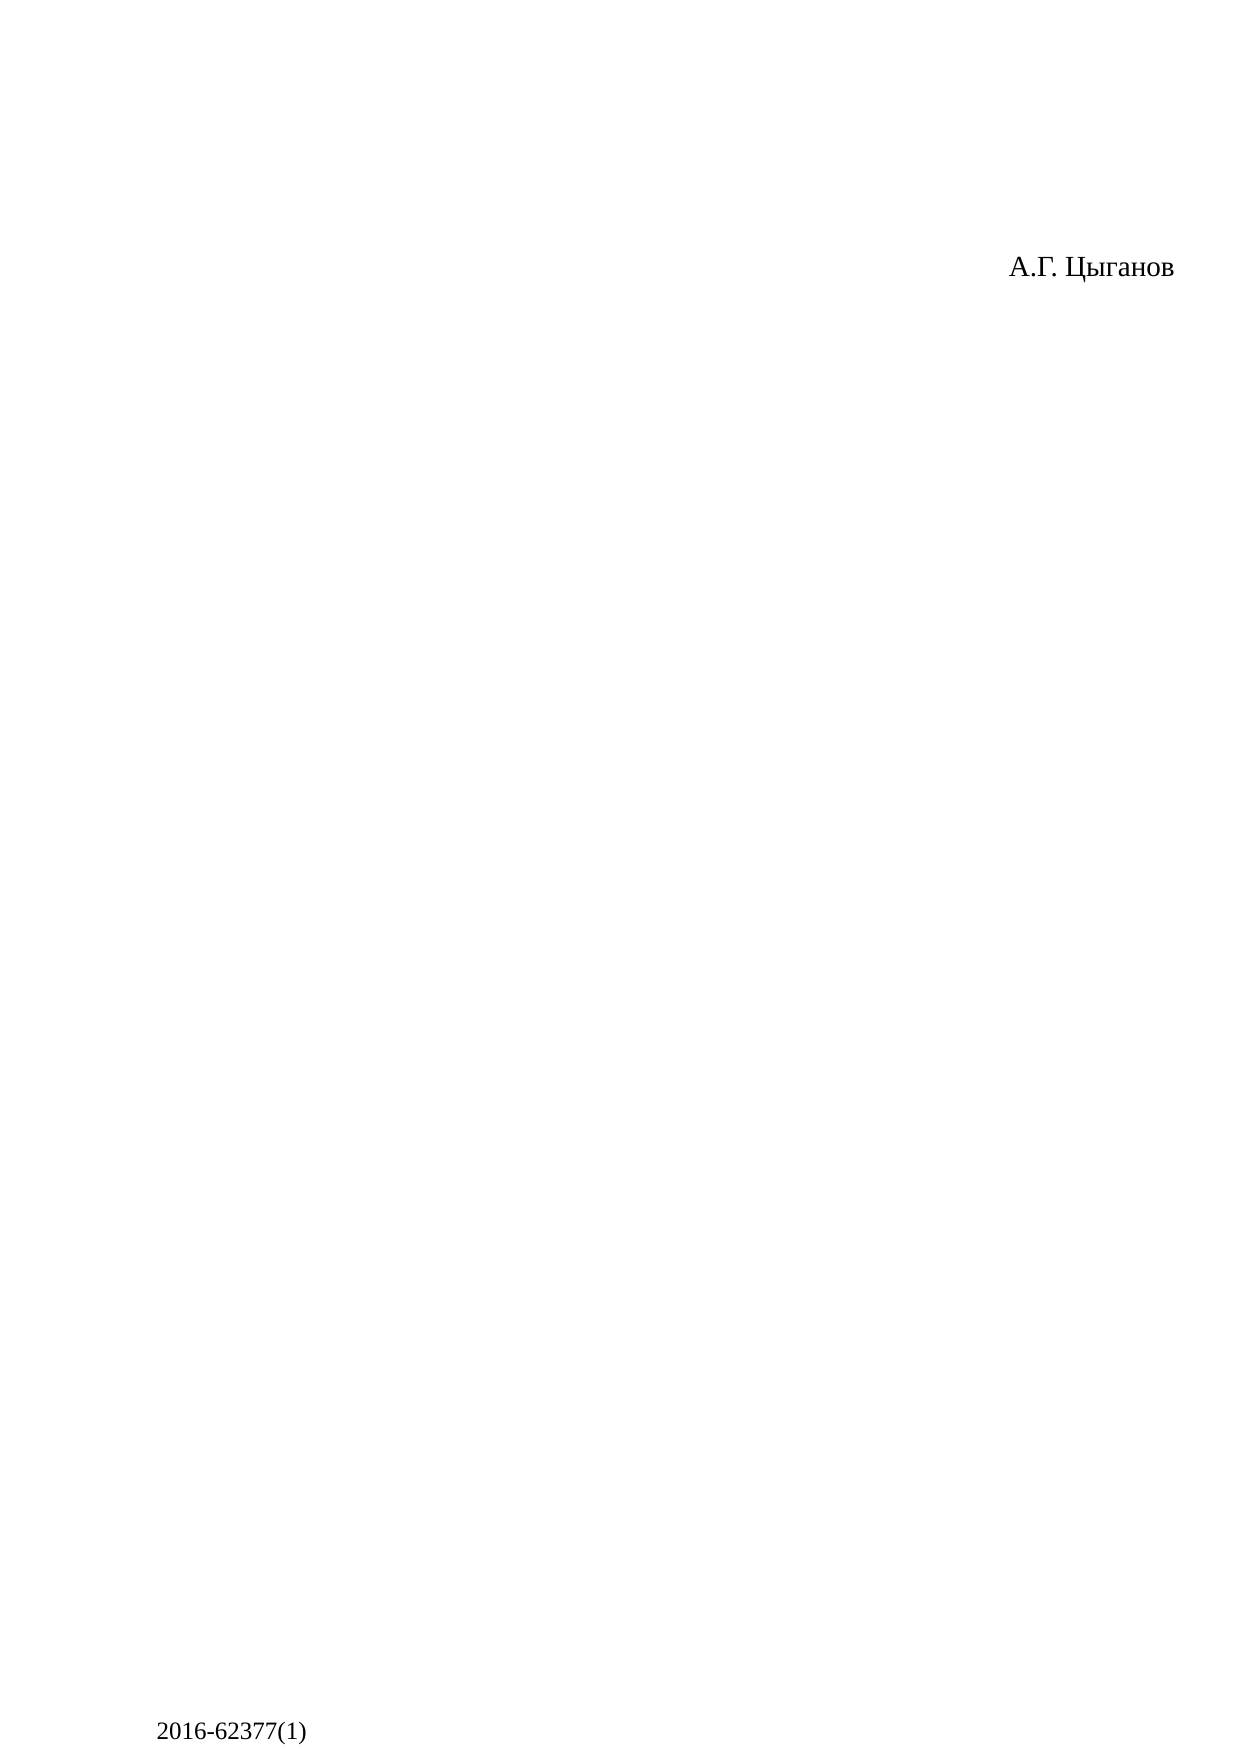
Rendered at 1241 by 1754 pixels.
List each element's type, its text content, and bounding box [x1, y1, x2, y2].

table_header [352, 176, 831, 356]
table_cell [352, 356, 831, 401]
table_cell [831, 356, 1180, 401]
table_header [118, 176, 352, 356]
table_cell [118, 356, 352, 401]
table_header А.Г. Цыганов [831, 176, 1180, 356]
